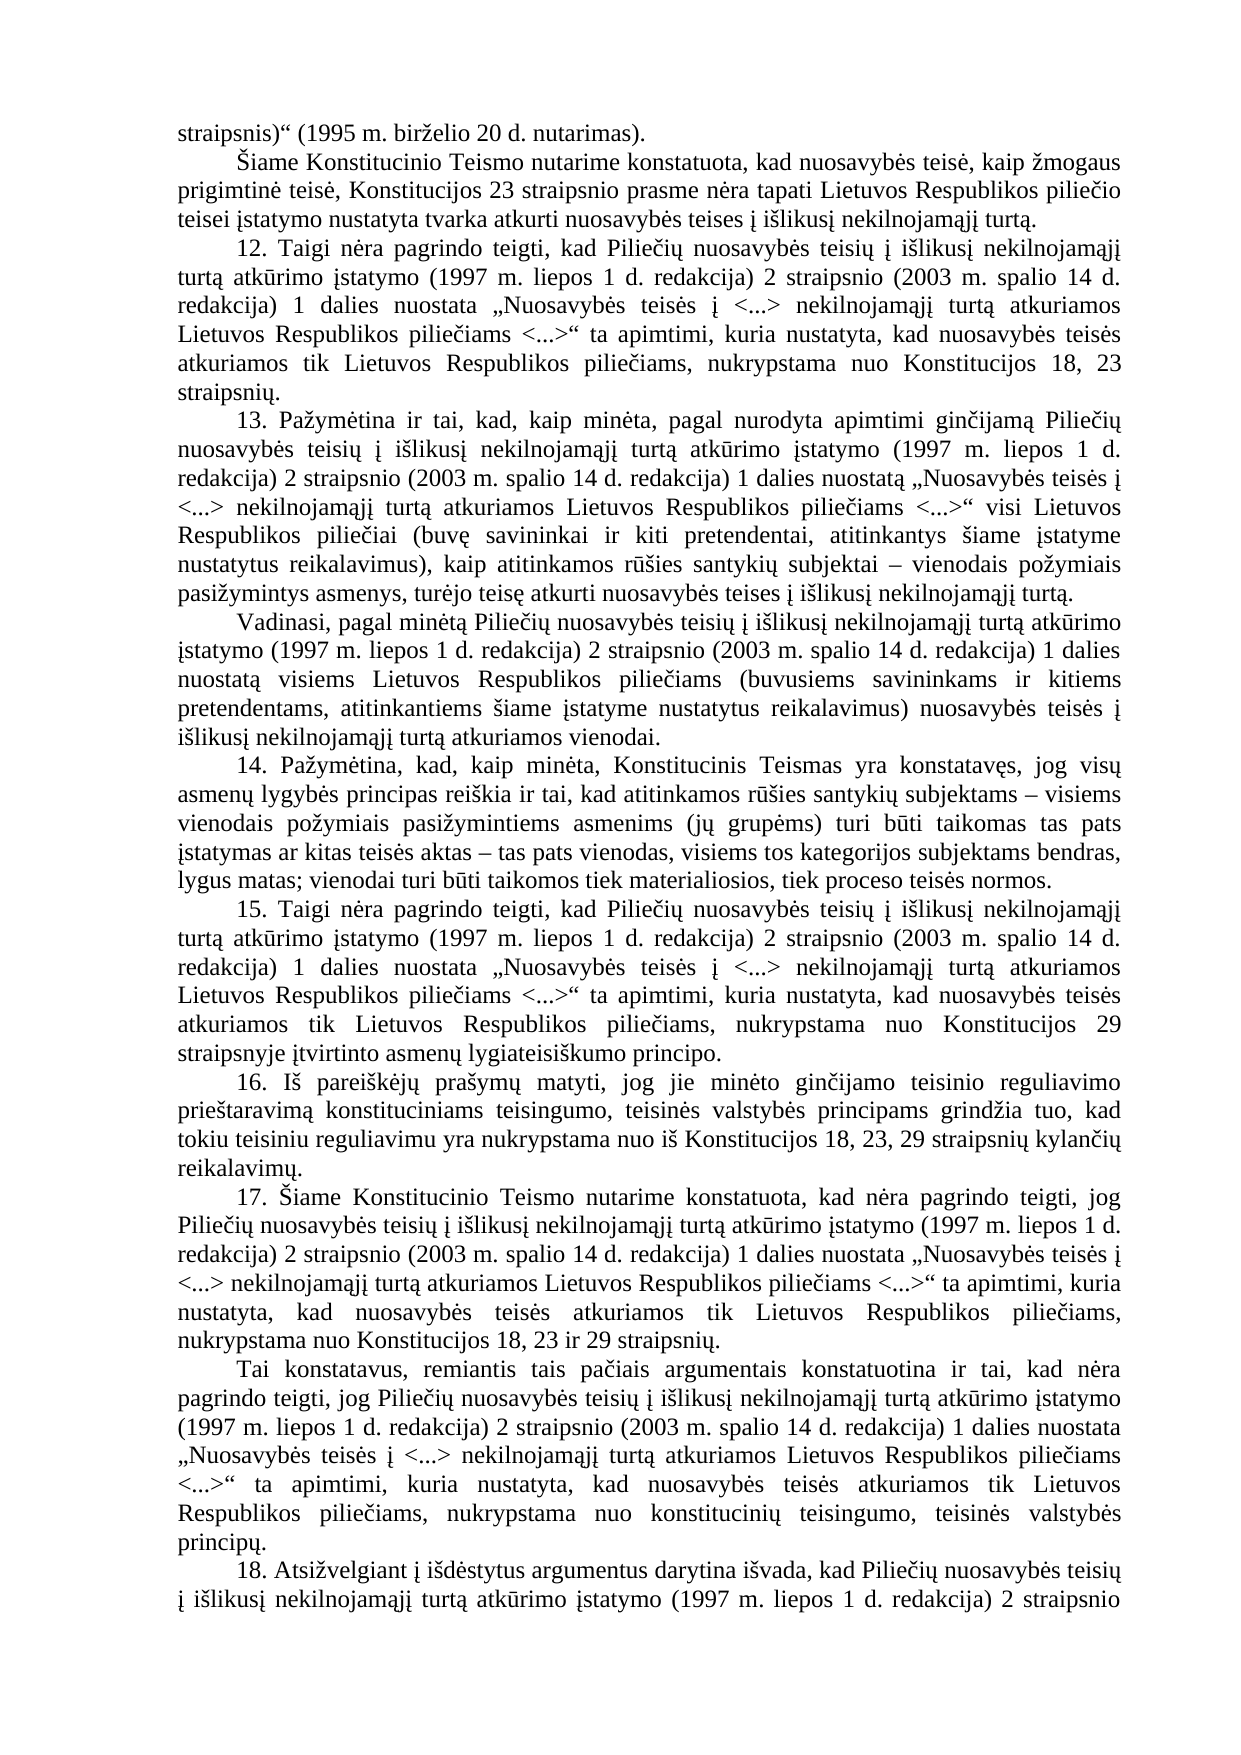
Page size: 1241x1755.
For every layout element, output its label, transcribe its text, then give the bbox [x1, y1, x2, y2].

text Vadinasi, pagal minėtą Piliečių nuosavybės teisių į išlikusį nekilnojamąjį turtą atkūrimo įstatymo (1997 m. liepos 1 d. redakcija) 2 straipsnio (2003 m. spalio 14 d. redakcija) 1 dalies nuostatą visiems Lietuvos Respublikos piliečiams (buvusiems savininkams ir kitiems pretendentams, atitinkantiems šiame įstatyme nustatytus reikalavimus) nuosavybės teisės į išlikusį nekilnojamąjį turtą atkuriamos vienodai. [177, 607, 1122, 751]
text Tai konstatavus, remiantis tais pačiais argumentais konstatuotina ir tai, kad nėra pagrindo teigti, jog Piliečių nuosavybės teisių į išlikusį nekilnojamąjį turtą atkūrimo įstatymo (1997 m. liepos 1 d. redakcija) 2 straipsnio (2003 m. spalio 14 d. redakcija) 1 dalies nuostata „Nuosavybės teisės į <...> nekilnojamąjį turtą atkuriamos Lietuvos Respublikos piliečiams <...>“ ta apimtimi, kuria nustatyta, kad nuosavybės teisės atkuriamos tik Lietuvos Respublikos piliečiams, nukrypstama nuo konstitucinių teisingumo, teisinės valstybės principų. [177, 1354, 1122, 1556]
text 13. Pažymėtina ir tai, kad, kaip minėta, pagal nurodyta apimtimi ginčijamą Piliečių nuosavybės teisių į išlikusį nekilnojamąjį turtą atkūrimo įstatymo (1997 m. liepos 1 d. redakcija) 2 straipsnio (2003 m. spalio 14 d. redakcija) 1 dalies nuostatą „Nuosavybės teisės į <...> nekilnojamąjį turtą atkuriamos Lietuvos Respublikos piliečiams <...>“ visi Lietuvos Respublikos piliečiai (buvę savininkai ir kiti pretendentai, atitinkantys šiame įstatyme nustatytus reikalavimus), kaip atitinkamos rūšies santykių subjektai – vienodais požymiais pasižymintys asmenys, turėjo teisę atkurti nuosavybės teises į išlikusį nekilnojamąjį turtą. [177, 406, 1122, 607]
text 16. Iš pareiškėjų prašymų matyti, jog jie minėto ginčijamo teisinio reguliavimo prieštaravimą konstituciniams teisingumo, teisinės valstybės principams grindžia tuo, kad tokiu teisiniu reguliavimu yra nukrypstama nuo iš Konstitucijos 18, 23, 29 straipsnių kylančių reikalavimų. [177, 1067, 1122, 1182]
text Šiame Konstitucinio Teismo nutarime konstatuota, kad nuosavybės teisė, kaip žmogaus prigimtinė teisė, Konstitucijos 23 straipsnio prasme nėra tapati Lietuvos Respublikos piliečio teisei įstatymo nustatyta tvarka atkurti nuosavybės teises į išlikusį nekilnojamąjį turtą. [177, 147, 1122, 233]
text 14. Pažymėtina, kad, kaip minėta, Konstitucinis Teismas yra konstatavęs, jog visų asmenų lygybės principas reiškia ir tai, kad atitinkamos rūšies santykių subjektams – visiems vienodais požymiais pasižymintiems asmenims (jų grupėms) turi būti taikomas tas pats įstatymas ar kitas teisės aktas – tas pats vienodas, visiems tos kategorijos subjektams bendras, lygus matas; vienodai turi būti taikomos tiek materialiosios, tiek proceso teisės normos. [177, 751, 1122, 894]
text 18. Atsižvelgiant į išdėstytus argumentus darytina išvada, kad Piliečių nuosavybės teisių į išlikusį nekilnojamąjį turtą atkūrimo įstatymo (1997 m. liepos 1 d. redakcija) 2 straipsnio [177, 1556, 1122, 1613]
text 12. Taigi nėra pagrindo teigti, kad Piliečių nuosavybės teisių į išlikusį nekilnojamąjį turtą atkūrimo įstatymo (1997 m. liepos 1 d. redakcija) 2 straipsnio (2003 m. spalio 14 d. redakcija) 1 dalies nuostata „Nuosavybės teisės į <...> nekilnojamąjį turtą atkuriamos Lietuvos Respublikos piliečiams <...>“ ta apimtimi, kuria nustatyta, kad nuosavybės teisės atkuriamos tik Lietuvos Respublikos piliečiams, nukrypstama nuo Konstitucijos 18, 23 straipsnių. [177, 233, 1122, 406]
text 17. Šiame Konstitucinio Teismo nutarime konstatuota, kad nėra pagrindo teigti, jog Piliečių nuosavybės teisių į išlikusį nekilnojamąjį turtą atkūrimo įstatymo (1997 m. liepos 1 d. redakcija) 2 straipsnio (2003 m. spalio 14 d. redakcija) 1 dalies nuostata „Nuosavybės teisės į <...> nekilnojamąjį turtą atkuriamos Lietuvos Respublikos piliečiams <...>“ ta apimtimi, kuria nustatyta, kad nuosavybės teisės atkuriamos tik Lietuvos Respublikos piliečiams, nukrypstama nuo Konstitucijos 18, 23 ir 29 straipsnių. [177, 1182, 1122, 1354]
text straipsnis)“ (1995 m. birželio 20 d. nutarimas). [177, 118, 1122, 147]
text 15. Taigi nėra pagrindo teigti, kad Piliečių nuosavybės teisių į išlikusį nekilnojamąjį turtą atkūrimo įstatymo (1997 m. liepos 1 d. redakcija) 2 straipsnio (2003 m. spalio 14 d. redakcija) 1 dalies nuostata „Nuosavybės teisės į <...> nekilnojamąjį turtą atkuriamos Lietuvos Respublikos piliečiams <...>“ ta apimtimi, kuria nustatyta, kad nuosavybės teisės atkuriamos tik Lietuvos Respublikos piliečiams, nukrypstama nuo Konstitucijos 29 straipsnyje įtvirtinto asmenų lygiateisiškumo principo. [177, 894, 1122, 1067]
